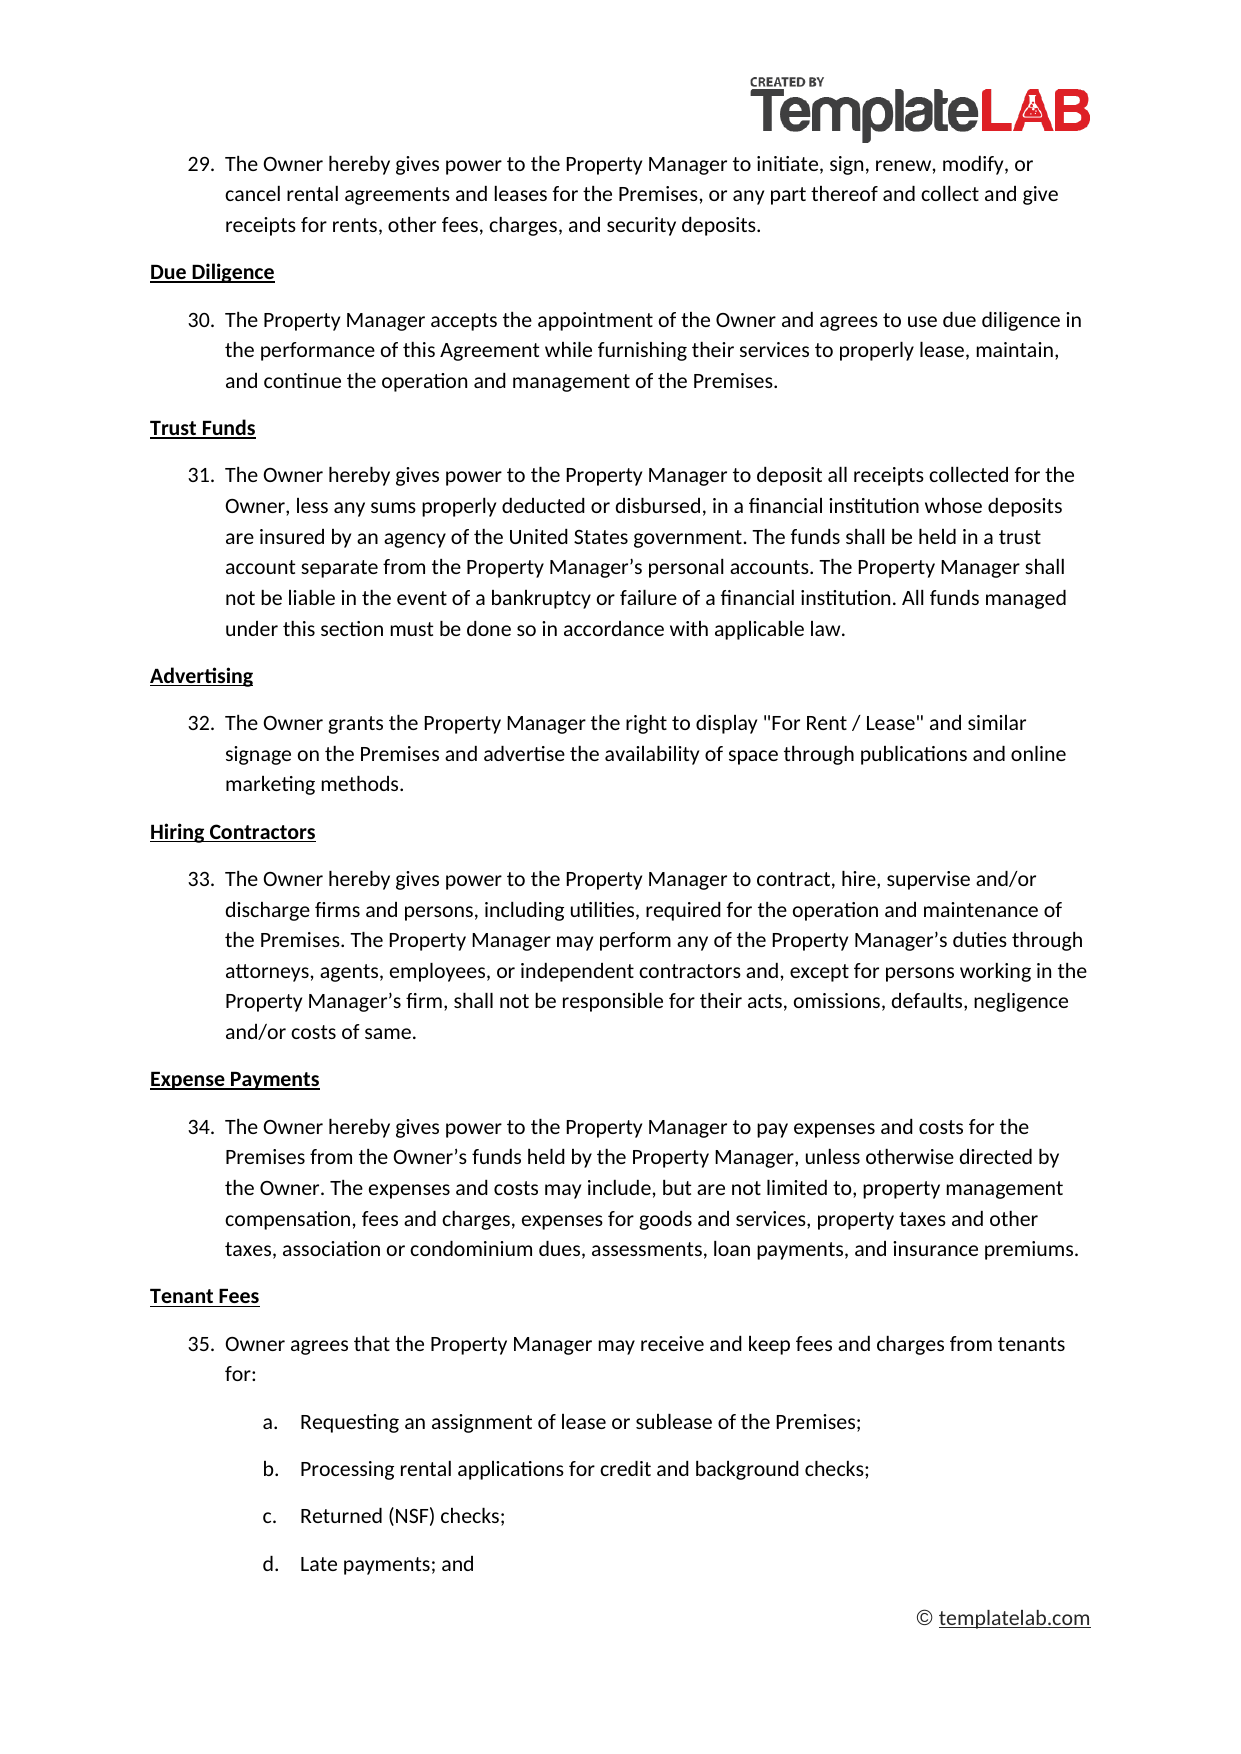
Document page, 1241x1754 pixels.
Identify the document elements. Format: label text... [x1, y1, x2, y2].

text Tenant Fees [150, 1283, 1090, 1309]
text Expense Payments [150, 1066, 1090, 1092]
list The Owner hereby gives power to the Property Manager to deposit all receipts collected for the Owner, less any sums properly deducted or disbursed, in a financial institution whose deposits are insured by an agency of the United States government. The funds shall be held in a trust account separate from the Property Manager’s personal accounts. The Property Manager shall not be liable in the event of a bankruptcy or failure of a financial institution. All funds managed under this section must be done so in accordance with applicable law. [187, 462, 1090, 641]
list The Owner grants the Property Manager the right to display "For Rent / Lease" and similar signage on the Premises and advertise the availability of space through publications and online marketing methods. [187, 709, 1090, 797]
text Advertising [150, 662, 1090, 689]
list Returned (NSF) checks; [262, 1502, 1090, 1529]
list Owner agrees that the Property Manager may receive and keep fees and charges from tenants for: [187, 1330, 1090, 1387]
text Trust Funds [150, 414, 1090, 441]
list The Owner hereby gives power to the Property Manager to contract, hire, supervise and/or discharge firms and persons, including utilities, required for the operation and maintenance of the Premises. The Property Manager may perform any of the Property Manager’s duties through attorneys, agents, employees, or independent contractors and, except for persons working in the Property Manager’s firm, shall not be responsible for their acts, omissions, defaults, negligence and/or costs of same. [187, 865, 1090, 1045]
list Requesting an assignment of lease or sublease of the Premises; [262, 1408, 1090, 1434]
list Late payments; and [262, 1550, 1090, 1576]
list The Owner hereby gives power to the Property Manager to initiate, sign, renew, modify, or cancel rental agreements and leases for the Premises, or any part thereof and collect and give receipts for rents, other fees, charges, and security deposits. [187, 150, 1090, 238]
text Due Diligence [150, 258, 1090, 285]
list The Property Manager accepts the appointment of the Owner and agrees to use due diligence in the performance of this Agreement while furnishing their services to properly lease, maintain, and continue the operation and management of the Premises. [187, 306, 1090, 394]
list The Owner hereby gives power to the Property Manager to pay expenses and costs for the Premises from the Owner’s funds held by the Property Manager, unless otherwise directed by the Owner. The expenses and costs may include, but are not limited to, property management compensation, fees and charges, expenses for goods and services, property taxes and other taxes, association or condominium dues, assessments, loan payments, and insurance premiums. [187, 1113, 1090, 1262]
text Hiring Contractors [150, 818, 1090, 844]
list Processing rental applications for credit and background checks; [262, 1455, 1090, 1482]
